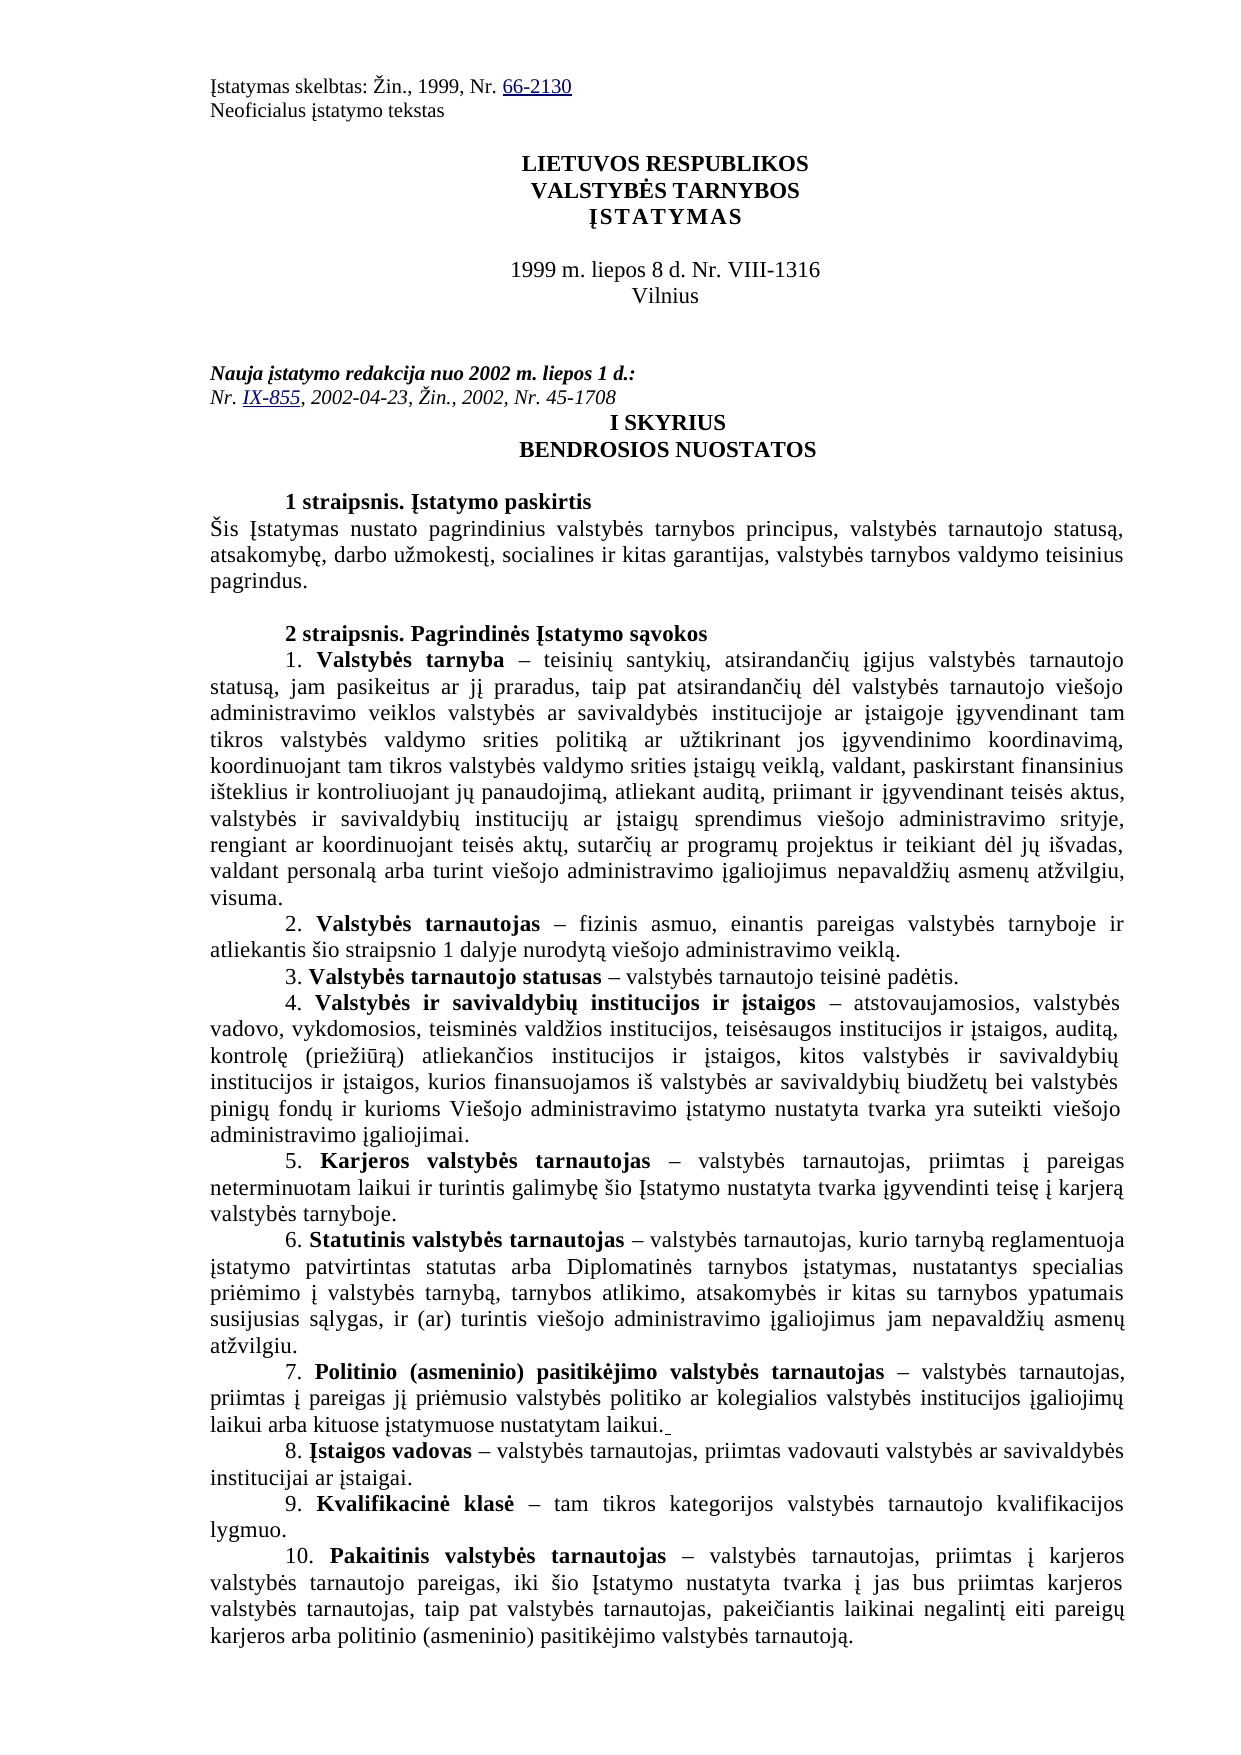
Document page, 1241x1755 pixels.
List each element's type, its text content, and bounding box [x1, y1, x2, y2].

text 8. Įstaigos vadovas – valstybės tarnautojas, priimtas vadovauti valstybės ar savivaldybės institucijai ar įstaigai. [210, 1437, 1126, 1490]
text LIETUVOS RESPUBLIKOS [210, 150, 1120, 177]
text 1999 m. liepos 8 d. Nr. VIII-1316 Vilnius [210, 256, 1120, 308]
text I SKYRIUS [210, 409, 1126, 436]
text 1. Valstybės tarnyba – teisinių santykių, atsirandančių įgijus valstybės tarnautojo statusą, jam pasikeitus ar jį praradus, taip pat atsirandančių dėl valstybės tarnautojo viešojo administravimo veiklos valstybės ar savivaldybės institucijoje ar įstaigoje įgyvendinant tam tikros valstybės valdymo srities politiką ar užtikrinant jos įgyvendinimo koordinavimą, koordinuojant tam tikros valstybės valdymo srities įstaigų veiklą, valdant, paskirstant finansinius išteklius ir kontroliuojant jų panaudojimą, atliekant auditą, priimant ir įgyvendinant teisės aktus, valstybės ir savivaldybių institucijų ar įstaigų sprendimus viešojo administravimo srityje, rengiant ar koordinuojant teisės aktų, sutarčių ar programų projektus ir teikiant dėl jų išvadas, valdant personalą arba turint viešojo administravimo įgaliojimus nepavaldžių asmenų atžvilgiu, visuma. [210, 647, 1126, 910]
text BENDROSIOS NUOSTATOS [210, 436, 1126, 462]
text Nr. IX-855, 2002-04-23, Žin., 2002, Nr. 45-1708 [210, 385, 1126, 409]
text 6. Statutinis valstybės tarnautojas – valstybės tarnautojas, kurio tarnybą reglamentuoja įstatymo patvirtintas statutas arba Diplomatinės tarnybos įstatymas, nustatantys specialias priėmimo į valstybės tarnybą, tarnybos atlikimo, atsakomybės ir kitas su tarnybos ypatumais susijusias sąlygas, ir (ar) turintis viešojo administravimo įgaliojimus jam nepavaldžių asmenų atžvilgiu. [210, 1226, 1126, 1358]
text Neoficialus įstatymo tekstas [210, 98, 1126, 122]
text 1 straipsnis. Įstatymo paskirtis [210, 488, 1126, 515]
text 2. Valstybės tarnautojas – fizinis asmuo, einantis pareigas valstybės tarnyboje ir atliekantis šio straipsnio 1 dalyje nurodytą viešojo administravimo veiklą. [210, 910, 1126, 963]
text Nauja įstatymo redakcija nuo 2002 m. liepos 1 d.: [210, 361, 1126, 385]
text Šis Įstatymas nustato pagrindinius valstybės tarnybos principus, valstybės tarnautojo statusą, atsakomybę, darbo užmokestį, socialines ir kitas garantijas, valstybės tarnybos valdymo teisinius pagrindus. [210, 515, 1126, 594]
text 9. Kvalifikacinė klasė – tam tikros kategorijos valstybės tarnautojo kvalifikacijos lygmuo. [210, 1490, 1126, 1543]
text 7. Politinio (asmeninio) pasitikėjimo valstybės tarnautojas – valstybės tarnautojas, priimtas į pareigas jį priėmusio valstybės politiko ar kolegialios valstybės institucijos įgaliojimų laikui arba kituose įstatymuose nustatytam laikui. [210, 1358, 1126, 1437]
text 3. Valstybės tarnautojo statusas – valstybės tarnautojo teisinė padėtis. [210, 963, 1126, 989]
text 10. Pakaitinis valstybės tarnautojas – valstybės tarnautojas, priimtas į karjeros valstybės tarnautojo pareigas, iki šio Įstatymo nustatyta tvarka į jas bus priimtas karjeros valstybės tarnautojas, taip pat valstybės tarnautojas, pakeičiantis laikinai negalintį eiti pareigų karjeros arba politinio (asmeninio) pasitikėjimo valstybės tarnautoją. [210, 1543, 1126, 1648]
text 5. Karjeros valstybės tarnautojas – valstybės tarnautojas, priimtas į pareigas neterminuotam laikui ir turintis galimybę šio Įstatymo nustatyta tvarka įgyvendinti teisę į karjerą valstybės tarnyboje. [210, 1147, 1126, 1226]
text 4. Valstybės ir savivaldybių institucijos ir įstaigos – atstovaujamosios, valstybės vadovo, vykdomosios, teisminės valdžios institucijos, teisėsaugos institucijos ir įstaigos, auditą, kontrolę (priežiūrą) atliekančios institucijos ir įstaigos, kitos valstybės ir savivaldybių institucijos ir įstaigos, kurios finansuojamos iš valstybės ar savivaldybių biudžetų bei valstybės pinigų fondų ir kurioms Viešojo administravimo įstatymo nustatyta tvarka yra suteikti viešojo administravimo įgaliojimai. [210, 989, 1120, 1147]
text ĮSTATYMAS [210, 203, 1120, 229]
text VALSTYBĖS TARNYBOS [210, 177, 1120, 203]
text 2 straipsnis. Pagrindinės Įstatymo sąvokos [210, 620, 1126, 647]
text Įstatymas skelbtas: Žin., 1999, Nr. 66-2130 [210, 73, 1126, 98]
